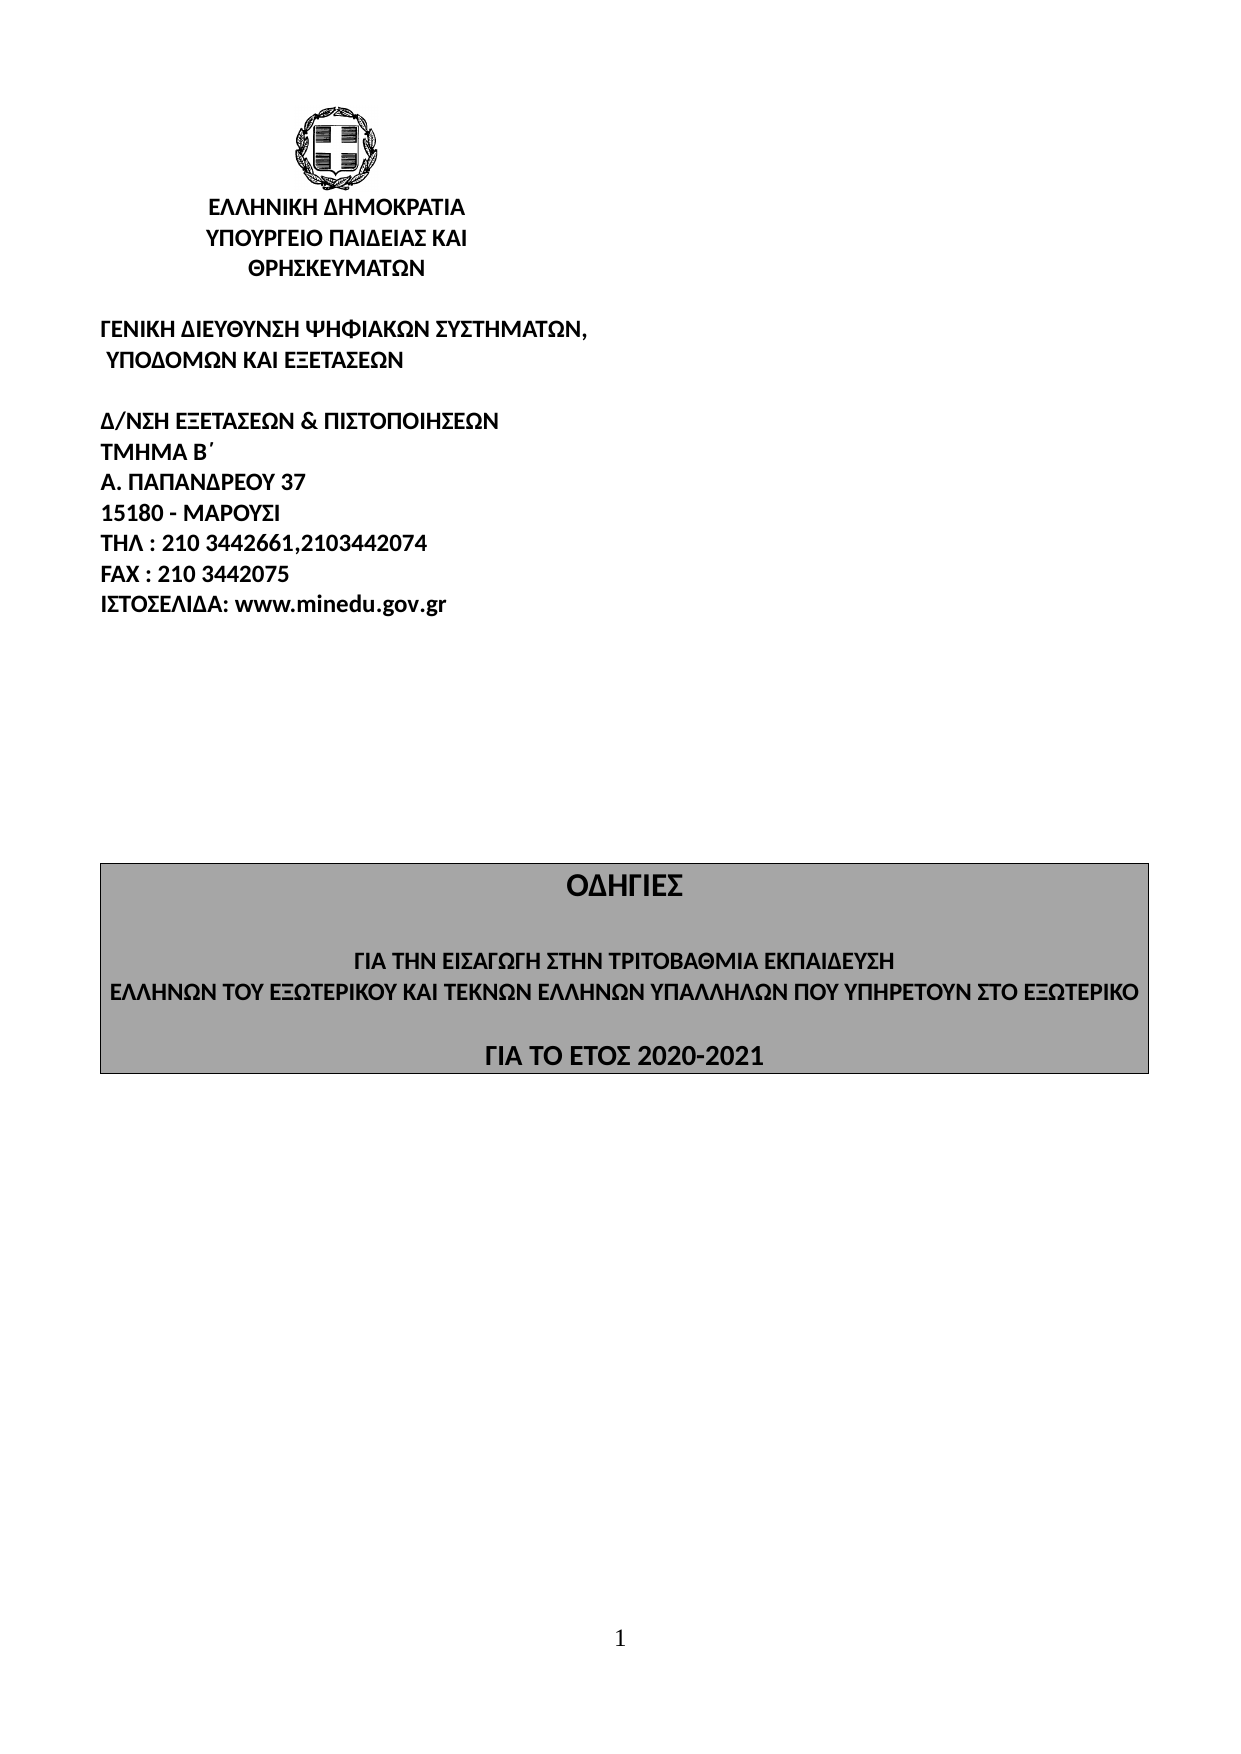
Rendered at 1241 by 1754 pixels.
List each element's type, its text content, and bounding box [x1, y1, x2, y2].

text ΓΕΝΙΚΗ ΔΙΕΥΘΥΝΣΗ ΨΗΦΙΑΚΩΝ ΣΥΣΤΗΜΑΤΩΝ, [100, 313, 1149, 344]
text ΟΔΗΓΙΕΣ [101, 864, 1148, 904]
text ΓΙΑ ΤΗΝ ΕΙΣΑΓΩΓΗ ΣΤΗΝ ΤΡΙΤΟΒΑΘΜΙΑ ΕΚΠΑΙΔΕΥΣΗ [101, 944, 1148, 975]
text ΕΛΛΗΝΩΝ ΤΟΥ ΕΞΩΤΕΡΙΚΟΥ ΚΑΙ ΤΕΚΝΩΝ ΕΛΛΗΝΩΝ ΥΠΑΛΛΗΛΩΝ ΠΟΥ ΥΠΗΡΕΤΟΥΝ ΣΤΟ ΕΞΩΤΕΡΙΚΟ [101, 975, 1148, 1005]
text ΥΠΟΔΟΜΩΝ ΚΑΙ ΕΞΕΤΑΣΕΩΝ [100, 344, 1149, 374]
text ΓΙΑ ΤΟ ΕΤΟΣ 2020-2021 [101, 1036, 1148, 1073]
text FAX : 210 3442075 [100, 558, 1149, 588]
text ΤΗΛ : 210 3442661,2103442074 [100, 527, 1149, 558]
text ΘΡΗΣΚΕΥΜΑΤΩΝ [100, 252, 573, 283]
text ΥΠΟΥΡΓΕΙΟ ΠΑΙΔΕΙΑΣ ΚΑΙ [100, 222, 573, 252]
text Δ/ΝΣΗ ΕΞΕΤΑΣΕΩΝ & ΠΙΣΤΟΠΟΙΗΣΕΩΝ [100, 405, 1149, 436]
text ΕΛΛΗΝΙΚΗ ΔΗΜΟΚΡΑΤΙΑ [100, 191, 573, 222]
text Α. ΠΑΠΑΝΔΡΕΟΥ 37 [100, 466, 1149, 497]
text ΤΜΗΜΑ Β΄ [100, 436, 1149, 466]
text 15180 - ΜΑΡΟΥΣΙ [100, 497, 1149, 527]
text ΙΣΤΟΣΕΛΙΔΑ: www.minedu.gov.gr [100, 588, 1149, 619]
